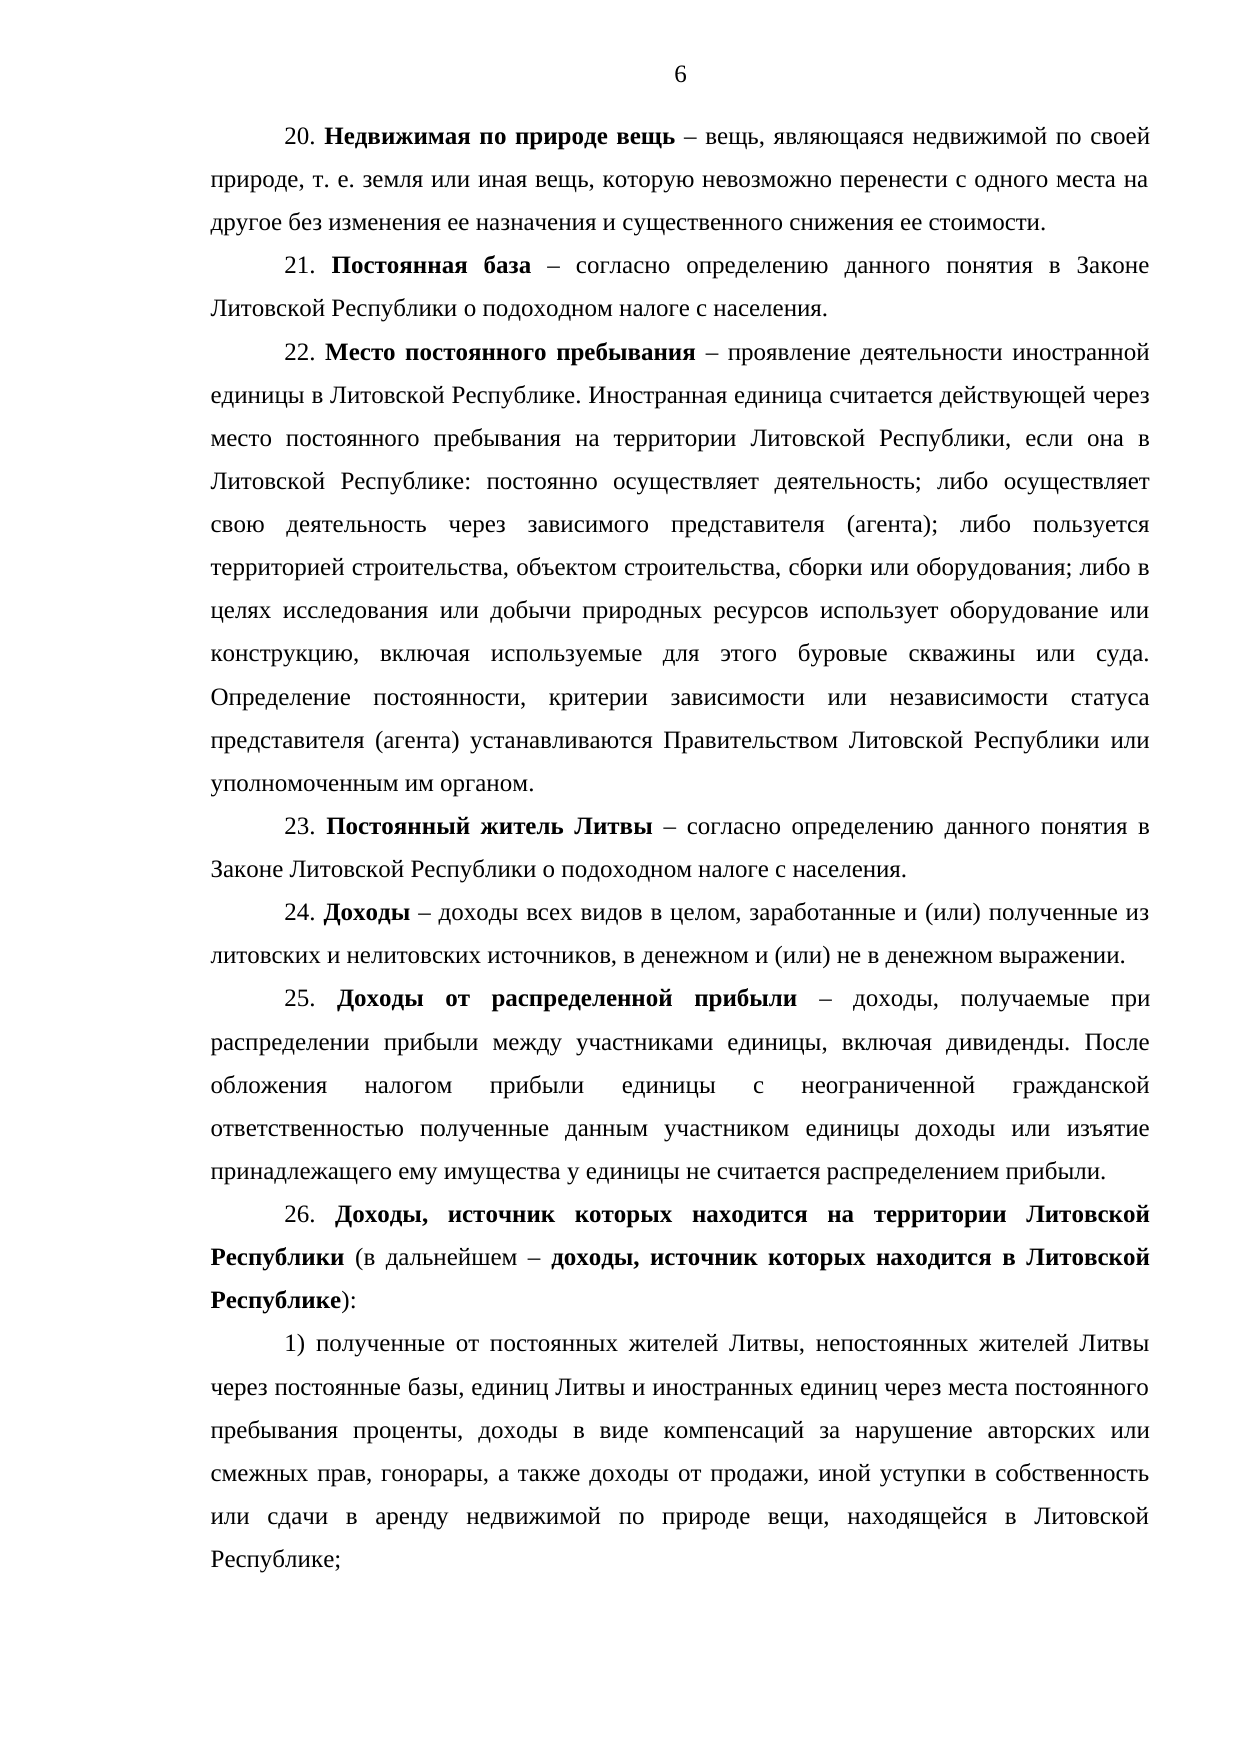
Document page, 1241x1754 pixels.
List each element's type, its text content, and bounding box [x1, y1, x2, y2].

text 22. Место постоянного пребывания – проявление деятельности иностранной единицы в Литовской Республике. Иностранная единица считается действующей через место постоянного пребывания на территории Литовской Республики, если она в Литовской Республике: постоянно осуществляет деятельность; либо осуществляет свою деятельность через зависимого представителя (агента); либо пользуется территорией строительства, объектом строительства, сборки или оборудования; либо в целях исследования или добычи природных ресурсов использует оборудование или конструкцию, включая используемые для этого буровые скважины или суда. Определение постоянности, критерии зависимости или независимости статуса представителя (агента) устанавливаются Правительством Литовской Республики или уполномоченным им органом. [210, 337, 1150, 797]
text 26. Доходы, источник которых находится на территории Литовской Республики (в дальнейшем – доходы, источник которых находится в Литовской Республике): [210, 1199, 1150, 1314]
text 24. Доходы – доходы всех видов в целом, заработанные и (или) полученные из литовских и нелитовских источников, в денежном и (или) не в денежном выражении. [210, 897, 1150, 969]
text 25. Доходы от распределенной прибыли – доходы, получаемые при распределении прибыли между участниками единицы, включая дивиденды. После обложения налогом прибыли единицы с неограниченной гражданской ответственностью полученные данным участником единицы доходы или изъятие принадлежащего ему имущества у единицы не считается распределением прибыли. [210, 983, 1150, 1185]
text 21. Постоянная база – согласно определению данного понятия в Законе Литовской Республики о подоходном налоге с населения. [210, 250, 1150, 322]
text 20. Недвижимая по природе вещь – вещь, являющаяся недвижимой по своей природе, т. е. земля или иная вещь, которую невозможно перенести с одного места на другое без изменения ее назначения и существенного снижения ее стоимости. [210, 121, 1150, 236]
text 23. Постоянный житель Литвы – согласно определению данного понятия в Законе Литовской Республики о подоходном налоге с населения. [210, 811, 1150, 883]
text 1) полученные от постоянных жителей Литвы, непостоянных жителей Литвы через постоянные базы, единиц Литвы и иностранных единиц через места постоянного пребывания проценты, доходы в виде компенсаций за нарушение авторских или смежных прав, гонорары, а также доходы от продажи, иной уступки в собственность или сдачи в аренду недвижимой по природе вещи, находящейся в Литовской Республике; [210, 1328, 1150, 1573]
